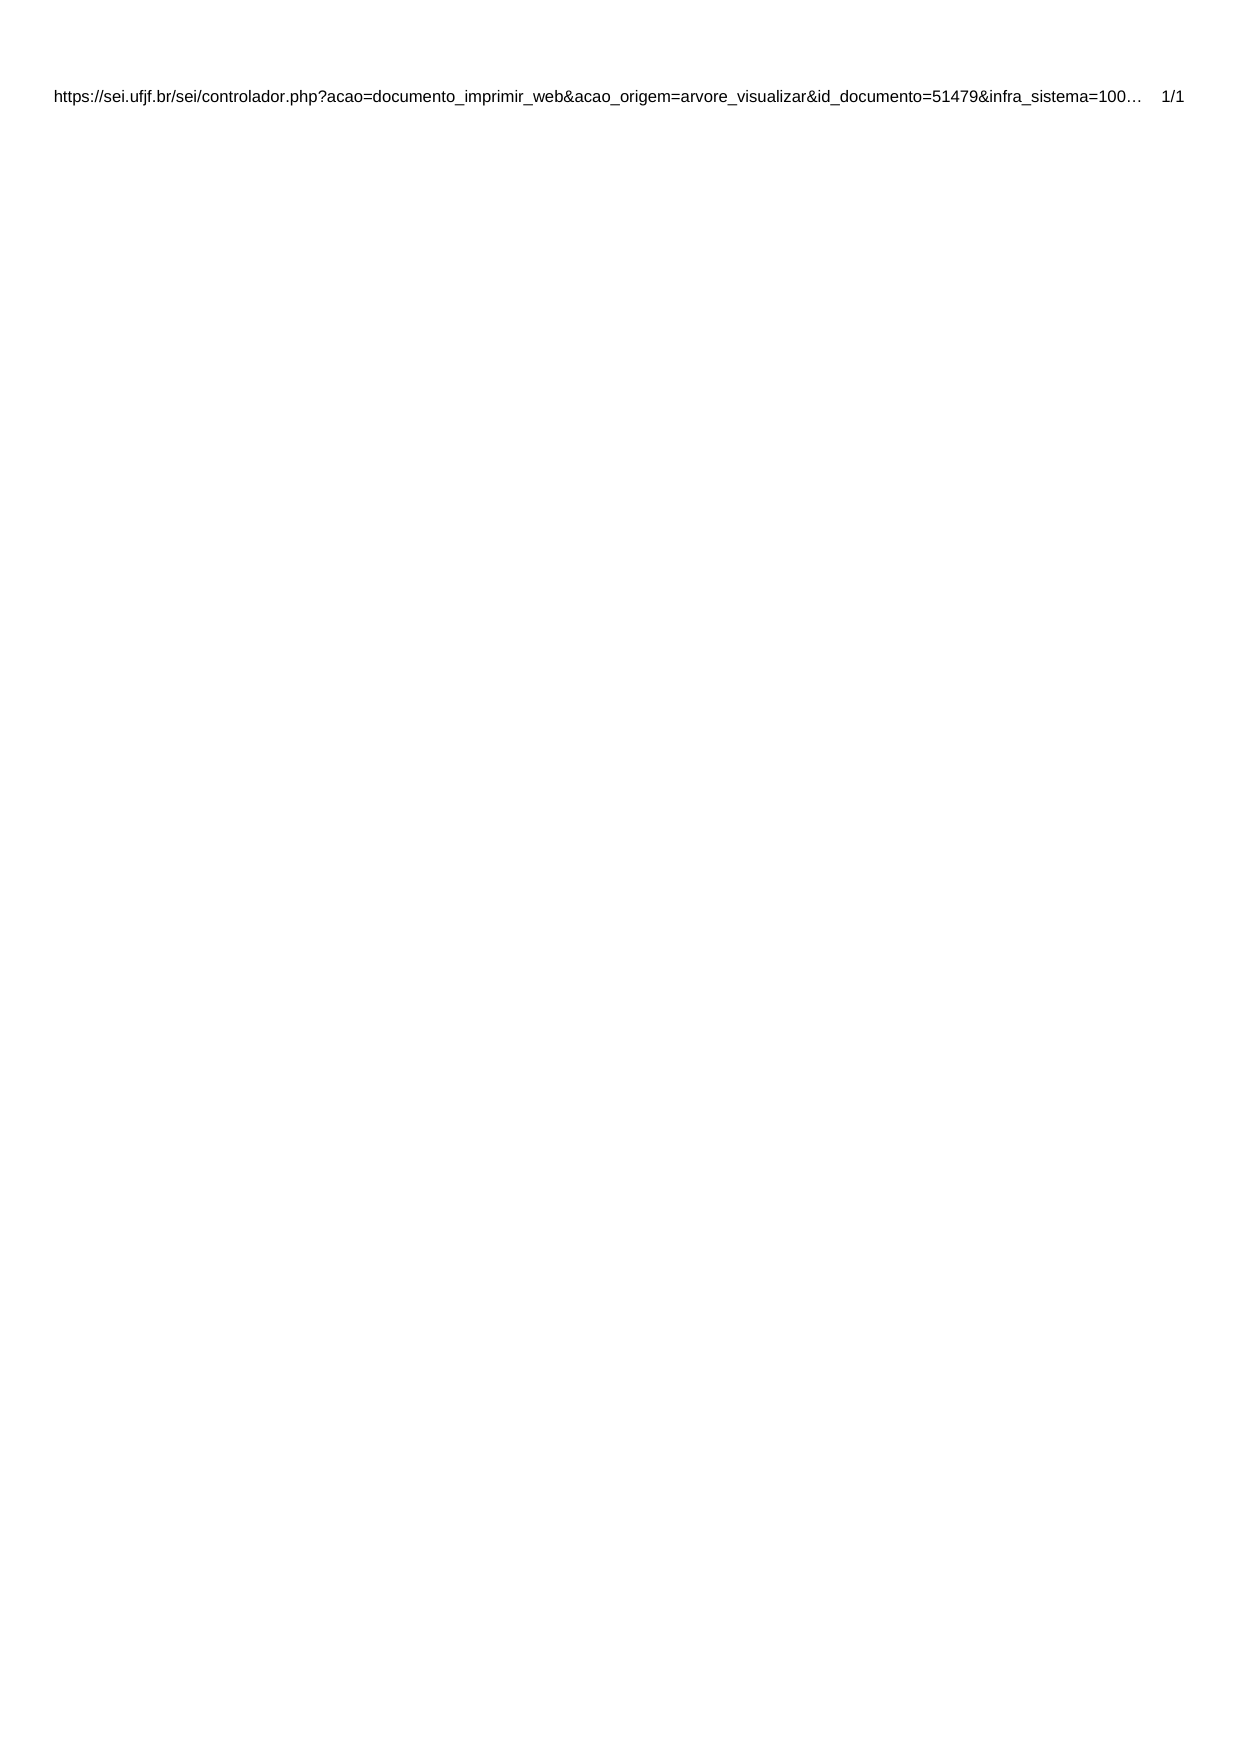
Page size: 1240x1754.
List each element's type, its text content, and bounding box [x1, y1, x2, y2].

text https://sei.ufjf.br/sei/controlador.php?acao=documento_imprimir_web&acao_origem=arvore_visualizar&id_documento=51479&infra_sistema=100… 1/1 [53, 87, 1184, 106]
